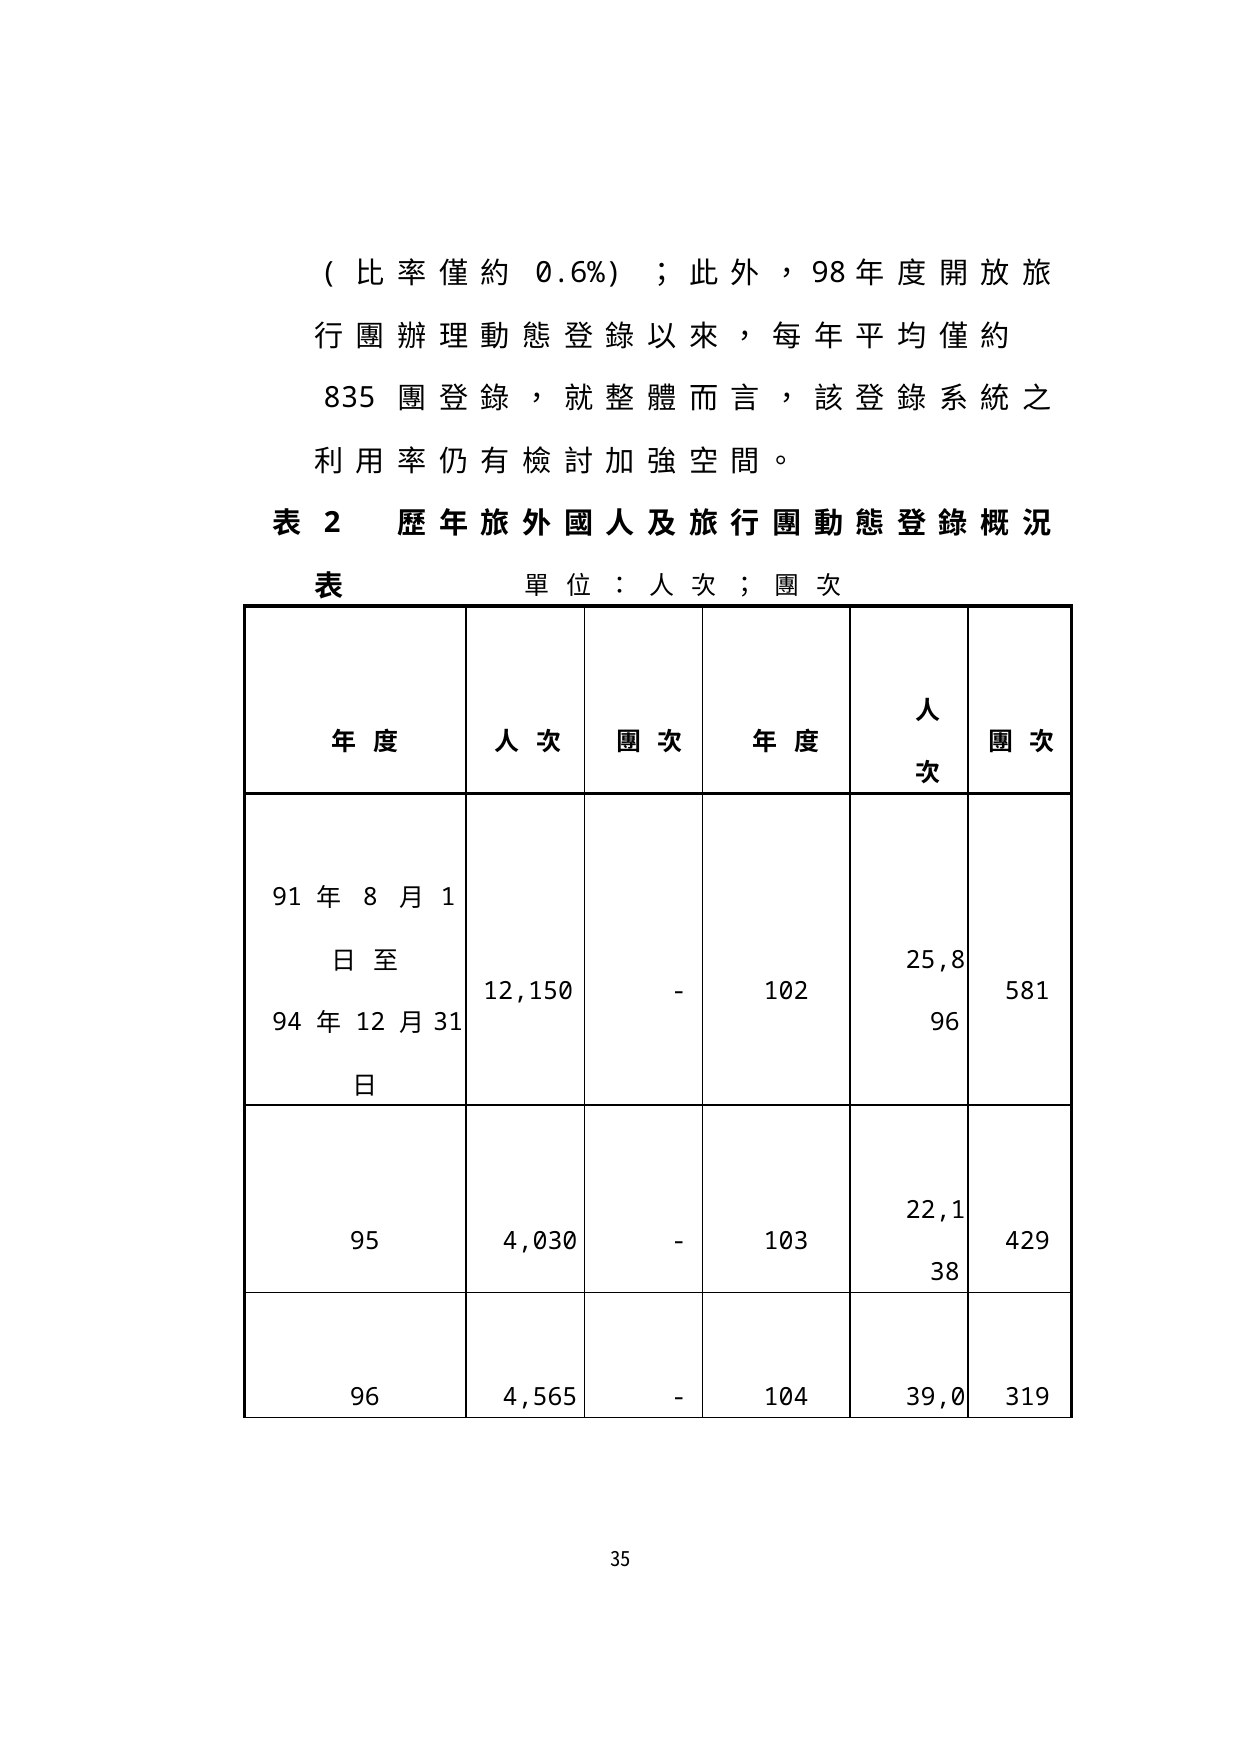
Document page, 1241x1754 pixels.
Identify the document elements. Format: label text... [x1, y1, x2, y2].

text 表2 歷年旅外國人及旅行團動態登錄概況表 單位：人次；團次 [242, 479, 1058, 604]
table_cell - [585, 1293, 702, 1417]
table_header 人次 [851, 608, 967, 792]
table_header 年度 [246, 608, 465, 792]
table_cell 581 [969, 795, 1070, 1104]
table_cell 4,030 [467, 1106, 584, 1292]
table_header 年度 [703, 608, 849, 792]
table_cell 22,138 [851, 1106, 967, 1292]
table_cell 25,896 [851, 795, 967, 1104]
table_header 團次 [969, 608, 1070, 792]
table_cell - [585, 795, 702, 1104]
table_header 人次 [467, 608, 584, 792]
text (比率僅約0.6%)；此外，98年度開放旅行團辦理動態登錄以來，每年平均僅約835團登錄，就整體而言，該登錄系統之利用率仍有檢討加強空間。 [271, 229, 1058, 479]
table_cell 12,150 [467, 795, 584, 1104]
table_cell 429 [969, 1106, 1070, 1292]
table_cell 104 [703, 1293, 849, 1417]
table_cell 91年8月1日至 94年12月31日 [246, 795, 465, 1104]
table_cell 96 [246, 1293, 465, 1417]
table_header 團次 [585, 608, 702, 792]
table_cell 319 [969, 1293, 1070, 1417]
table_cell 39,0 [851, 1293, 967, 1417]
table_cell 102 [703, 795, 849, 1104]
table_cell - [585, 1106, 702, 1292]
table_cell 95 [246, 1106, 465, 1292]
table_cell 103 [703, 1106, 849, 1292]
table_cell 4,565 [467, 1293, 584, 1417]
